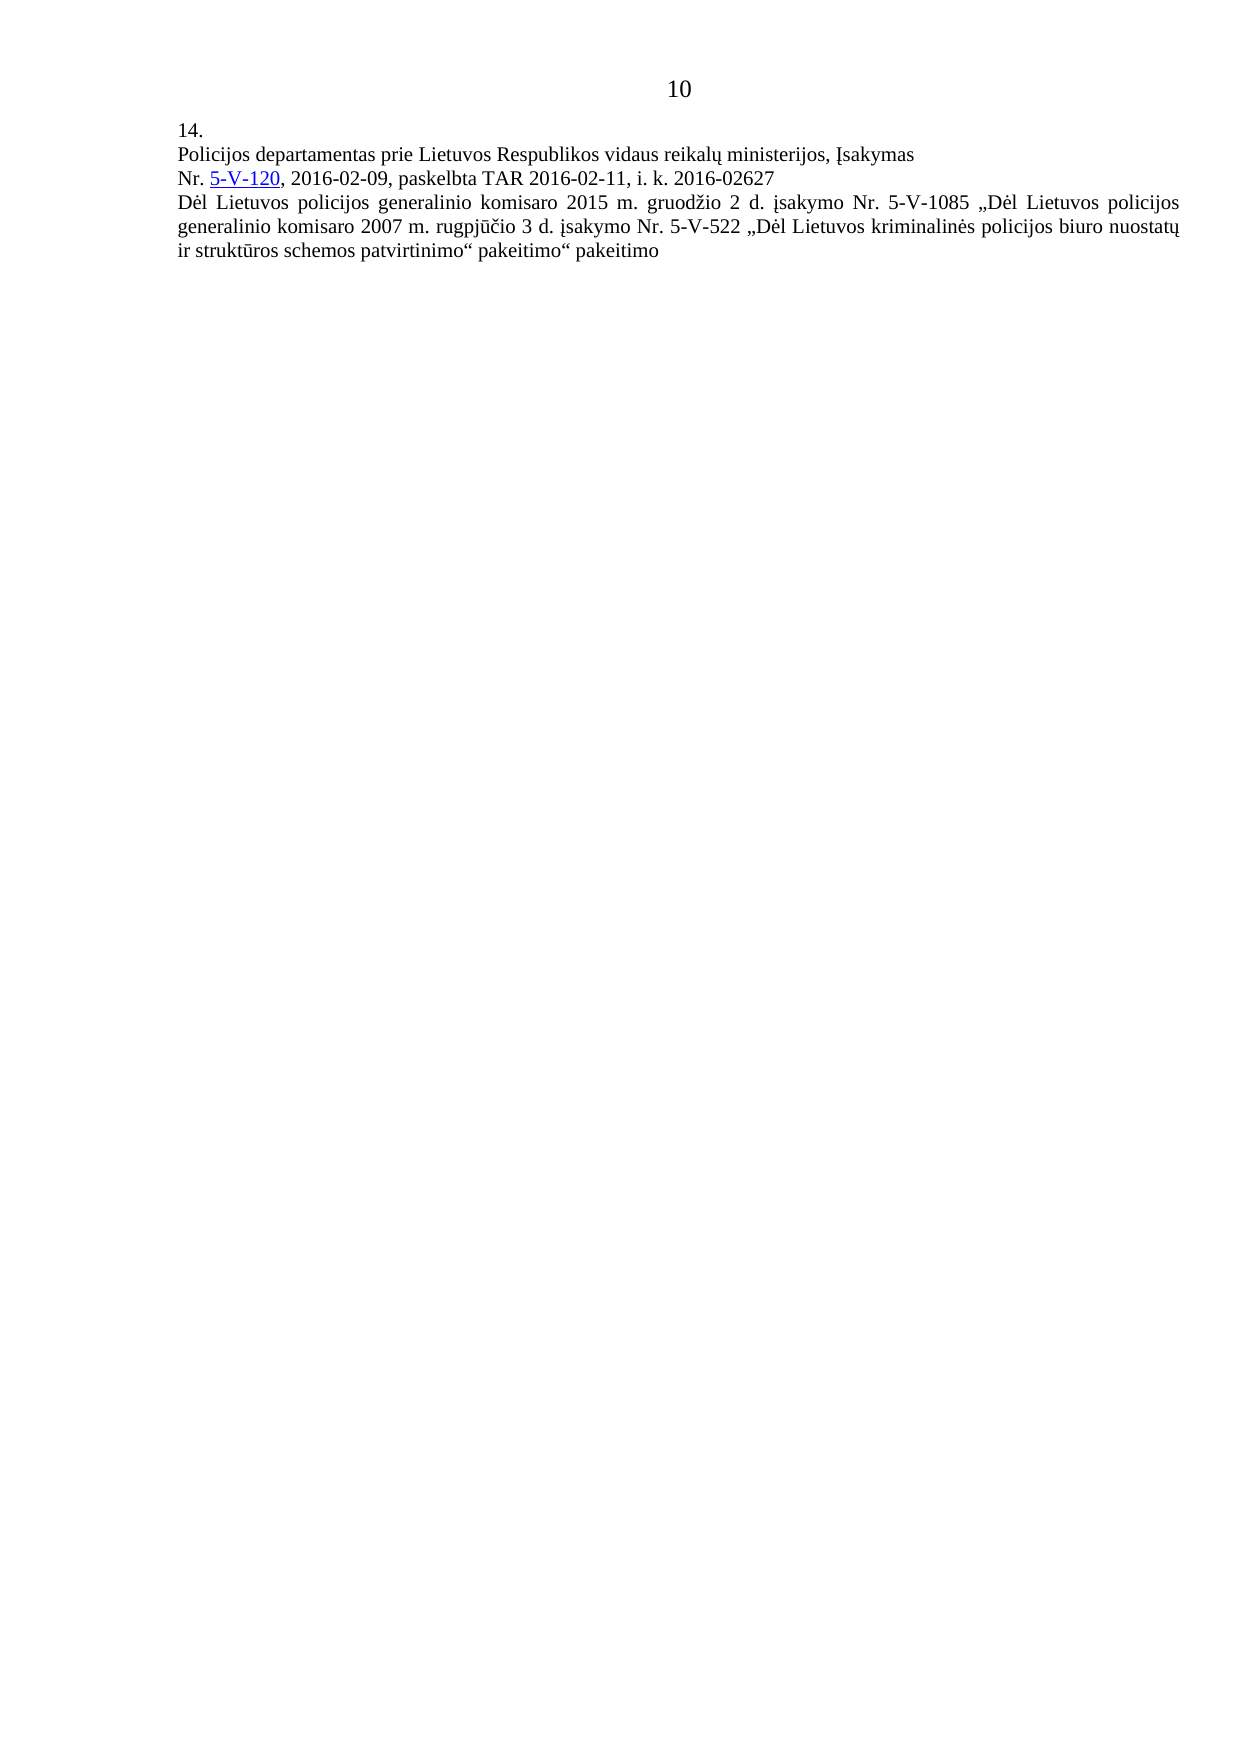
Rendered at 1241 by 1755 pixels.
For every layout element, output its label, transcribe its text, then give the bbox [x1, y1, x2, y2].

text 14. [177, 118, 1181, 142]
text Dėl Lietuvos policijos generalinio komisaro 2015 m. gruodžio 2 d. įsakymo Nr. 5-V-1085 „Dėl Lietuvos policijos generalinio komisaro 2007 m. rugpjūčio 3 d. įsakymo Nr. 5-V-522 „Dėl Lietuvos kriminalinės policijos biuro nuostatų ir struktūros schemos patvirtinimo“ pakeitimo“ pakeitimo [177, 190, 1181, 262]
text Policijos departamentas prie Lietuvos Respublikos vidaus reikalų ministerijos, Įsakymas [177, 142, 1181, 166]
text Nr. 5-V-120, 2016-02-09, paskelbta TAR 2016-02-11, i. k. 2016-02627 [177, 166, 1181, 190]
